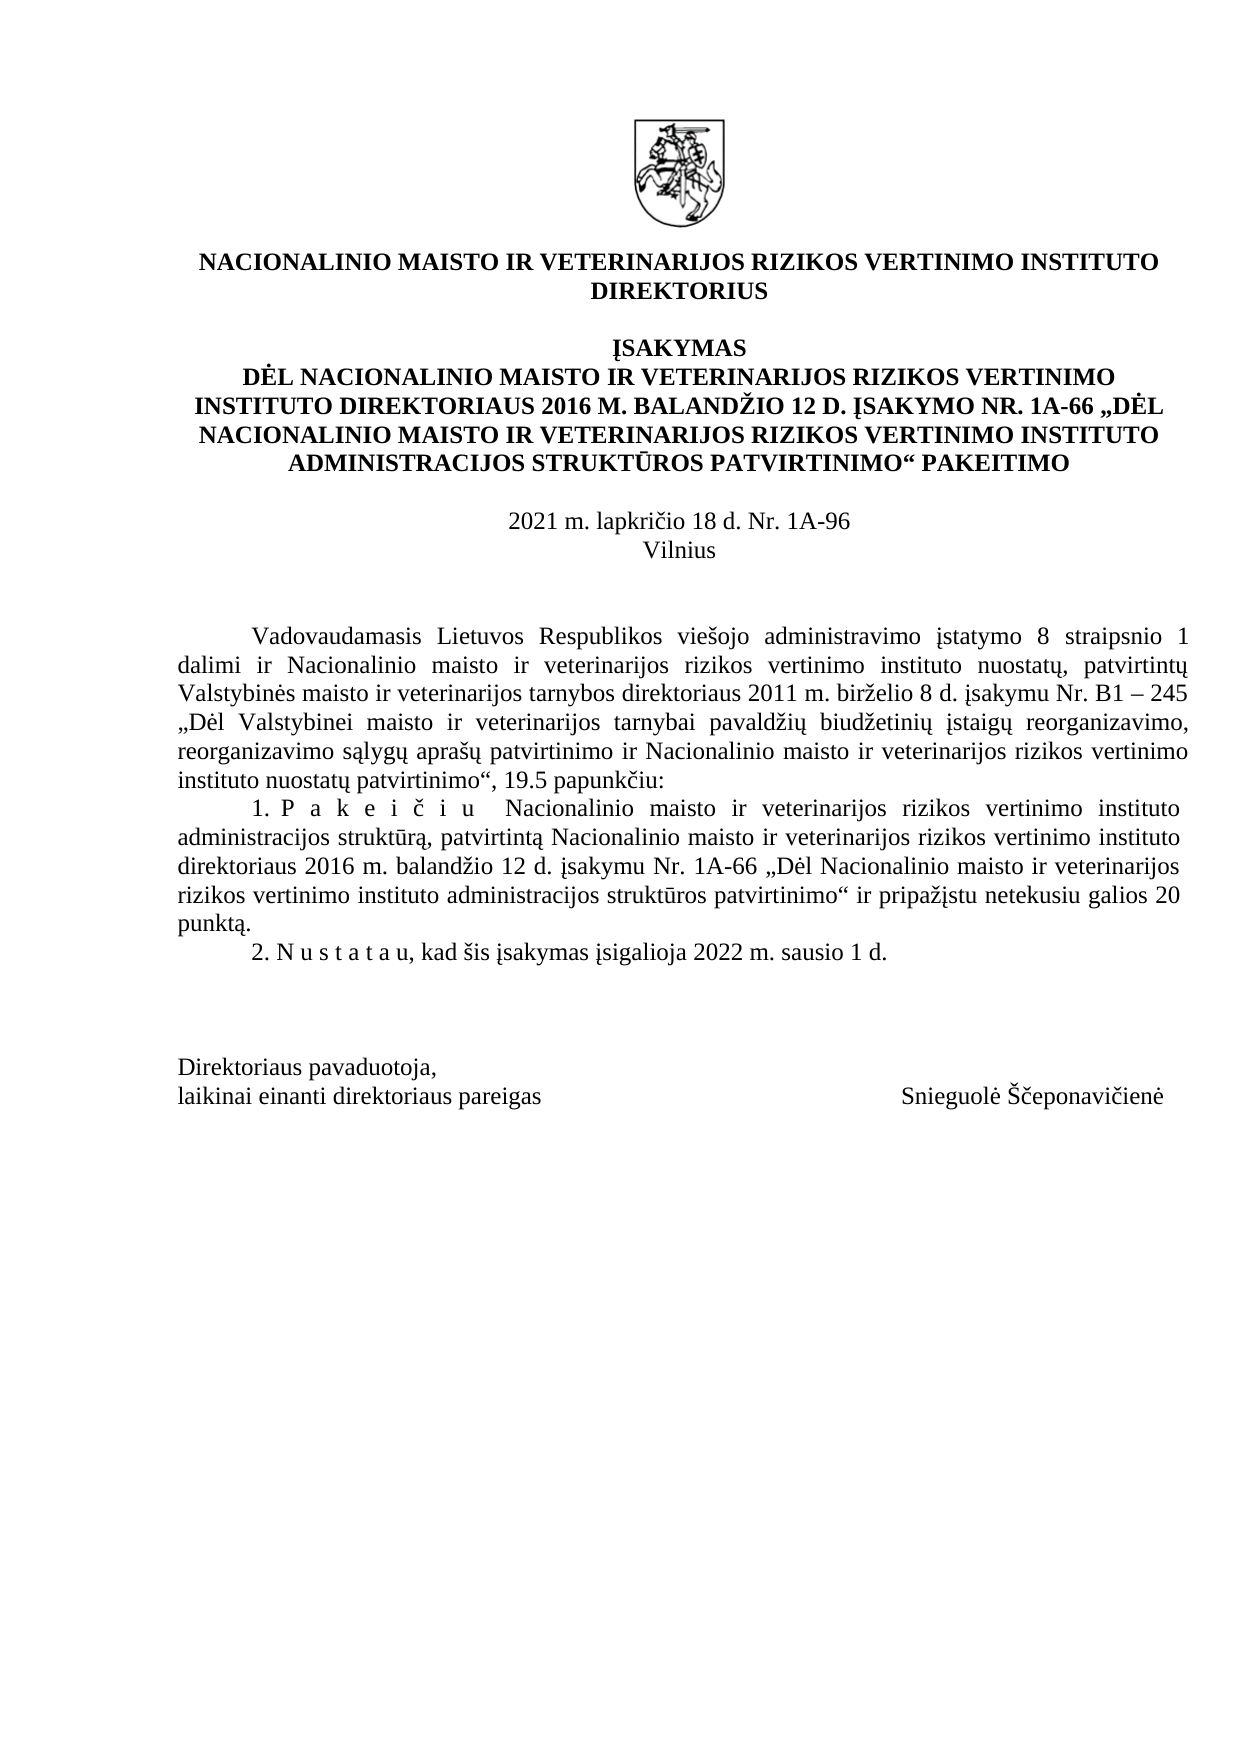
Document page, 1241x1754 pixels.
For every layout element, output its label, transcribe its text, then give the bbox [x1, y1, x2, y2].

text 1. P a k e i č i u Nacionalinio maisto ir veterinarijos rizikos vertinimo instituto administracijos struktūrą, patvirtintą Nacionalinio maisto ir veterinarijos rizikos vertinimo instituto direktoriaus 2016 m. balandžio 12 d. įsakymu Nr. 1A-66 „Dėl Nacionalinio maisto ir veterinarijos rizikos vertinimo instituto administracijos struktūros patvirtinimo“ ir pripažįstu netekusiu galios 20 punktą. [177, 793, 1181, 937]
text Direktoriaus pavaduotoja, [177, 1052, 1181, 1081]
text Vadovaudamasis Lietuvos Respublikos viešojo administravimo įstatymo 8 straipsnio 1 dalimi ir Nacionalinio maisto ir veterinarijos rizikos vertinimo instituto nuostatų, patvirtintų Valstybinės maisto ir veterinarijos tarnybos direktoriaus 2011 m. birželio 8 d. įsakymu Nr. B1 – 245 „Dėl Valstybinei maisto ir veterinarijos tarnybai pavaldžių biudžetinių įstaigų reorganizavimo, reorganizavimo sąlygų aprašų patvirtinimo ir Nacionalinio maisto ir veterinarijos rizikos vertinimo instituto nuostatų patvirtinimo“, 19.5 papunkčiu: [177, 621, 1189, 793]
text 2021 m. lapkričio 18 d. Nr. 1A-96 [177, 506, 1181, 535]
text 2. N u s t a t a u, kad šis įsakymas įsigalioja 2022 m. sausio 1 d. [177, 937, 1181, 966]
text DĖL NACIONALINIO MAISTO IR VETERINARIJOS RIZIKOS VERTINIMO INSTITUTO DIREKTORIAUS 2016 M. BALANDŽIO 12 D. ĮSAKYMO NR. 1A-66 „DĖL NACIONALINIO MAISTO IR VETERINARIJOS RIZIKOS VERTINIMO INSTITUTO ADMINISTRACIJOS STRUKTŪROS PATVIRTINIMO“ PAKEITIMO [177, 362, 1181, 477]
subtitle NACIONALINIO MAISTO IR VETERINARIJOS RIZIKOS VERTINIMO INSTITUTO DIREKTORIUS [177, 247, 1181, 305]
text ĮSAKYMAS [177, 333, 1181, 362]
subtitle Vilnius [177, 535, 1181, 563]
text laikinai einanti direktoriaus pareigas Snieguolė Ščeponavičienė [177, 1081, 1181, 1110]
